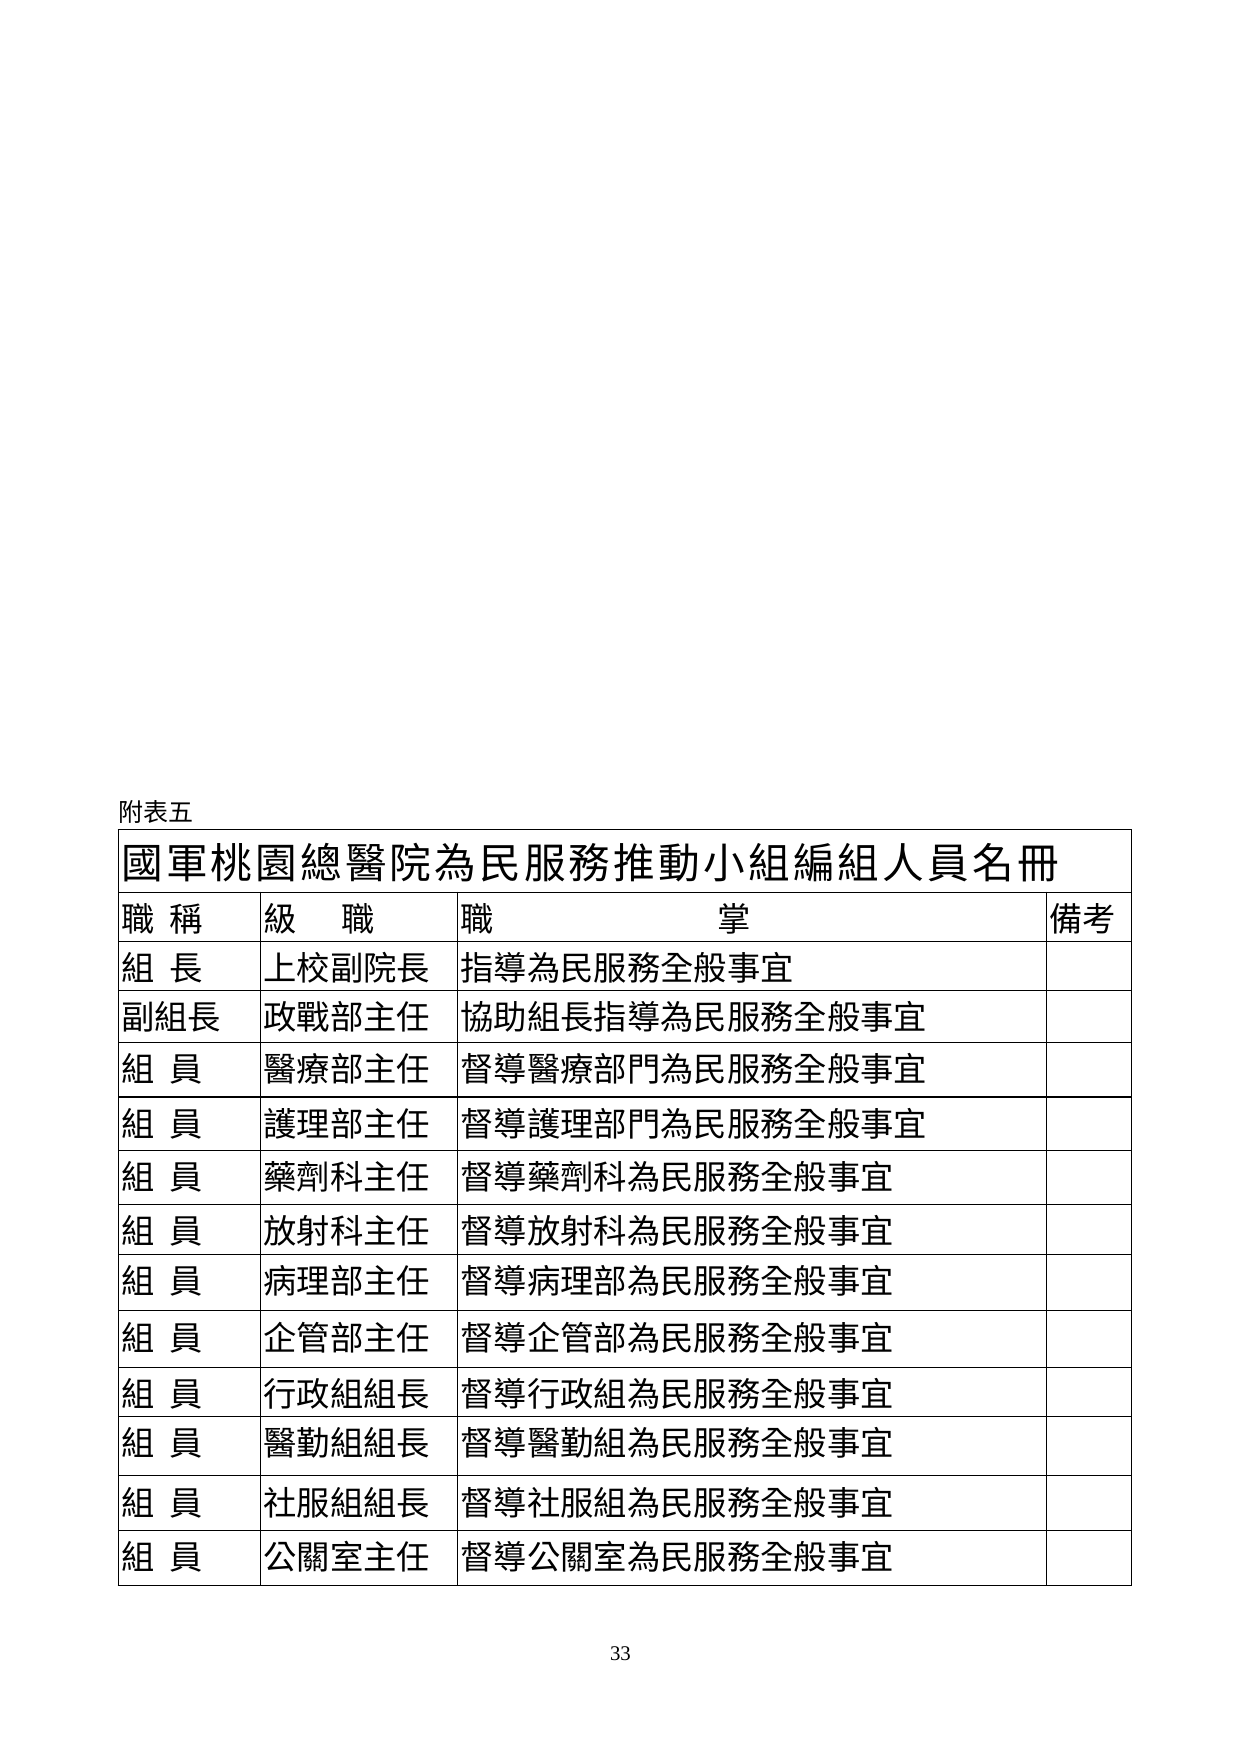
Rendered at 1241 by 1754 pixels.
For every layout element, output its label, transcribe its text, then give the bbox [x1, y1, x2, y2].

table_cell 督導藥劑科為民服務全般事宜 [458, 1151, 1046, 1204]
table_cell 醫勤組組長 [261, 1417, 457, 1475]
table_cell 督導醫療部門為民服務全般事宜 [458, 1043, 1046, 1096]
table_cell 級 職 [261, 893, 457, 941]
table_cell [1047, 1476, 1131, 1530]
table_cell 組 員 [119, 1255, 260, 1310]
table_cell 指導為民服務全般事宜 [458, 942, 1046, 990]
table_header 國軍桃園總醫院為民服務推動小組編組人員名冊 [119, 830, 1131, 892]
table_cell 督導行政組為民服務全般事宜 [458, 1368, 1046, 1416]
table_cell [1047, 1368, 1131, 1416]
table_cell [1047, 1417, 1131, 1475]
table_cell 社服組組長 [261, 1476, 457, 1530]
table_cell 督導公關室為民服務全般事宜 [458, 1531, 1046, 1585]
table_cell 職 掌 [458, 893, 1046, 941]
table_cell 組 員 [119, 1151, 260, 1204]
table_cell [1047, 1043, 1131, 1096]
table_cell 行政組組長 [261, 1368, 457, 1416]
table_cell [1047, 991, 1131, 1042]
table_cell 政戰部主任 [261, 991, 457, 1042]
table_cell 組 員 [119, 1476, 260, 1530]
table_cell 上校副院長 [261, 942, 457, 990]
table_cell 督導護理部門為民服務全般事宜 [458, 1098, 1046, 1149]
table_cell 督導放射科為民服務全般事宜 [458, 1205, 1046, 1254]
table_cell 放射科主任 [261, 1205, 457, 1254]
table_cell 組 員 [119, 1311, 260, 1367]
table_cell [1047, 1255, 1131, 1310]
table_cell 組 員 [119, 1417, 260, 1475]
table_cell 組 員 [119, 1098, 260, 1149]
table_cell 藥劑科主任 [261, 1151, 457, 1204]
table_cell 組 員 [119, 1368, 260, 1416]
table_cell [1047, 1311, 1131, 1367]
table_cell [1047, 1098, 1131, 1149]
table_cell 公關室主任 [261, 1531, 457, 1585]
table_cell [1047, 942, 1131, 990]
table_cell 職 稱 [119, 893, 260, 941]
table_cell 督導醫勤組為民服務全般事宜 [458, 1417, 1046, 1475]
table_cell [1047, 1151, 1131, 1204]
table_cell 督導企管部為民服務全般事宜 [458, 1311, 1046, 1367]
table_cell 副組長 [119, 991, 260, 1042]
table_cell [1047, 1205, 1131, 1254]
table_cell [1047, 1531, 1131, 1585]
table_cell 組 長 [119, 942, 260, 990]
table_cell 病理部主任 [261, 1255, 457, 1310]
table_cell 醫療部主任 [261, 1043, 457, 1096]
table_cell 組 員 [119, 1205, 260, 1254]
table_cell 督導社服組為民服務全般事宜 [458, 1476, 1046, 1530]
table_cell 組 員 [119, 1531, 260, 1585]
table_cell 組 員 [119, 1043, 260, 1096]
table_cell 督導病理部為民服務全般事宜 [458, 1255, 1046, 1310]
table_cell 備考 [1047, 893, 1131, 941]
table_cell 企管部主任 [261, 1311, 457, 1367]
table_cell 護理部主任 [261, 1098, 457, 1149]
text 附表五 [118, 793, 1122, 829]
table_cell 協助組長指導為民服務全般事宜 [458, 991, 1046, 1042]
